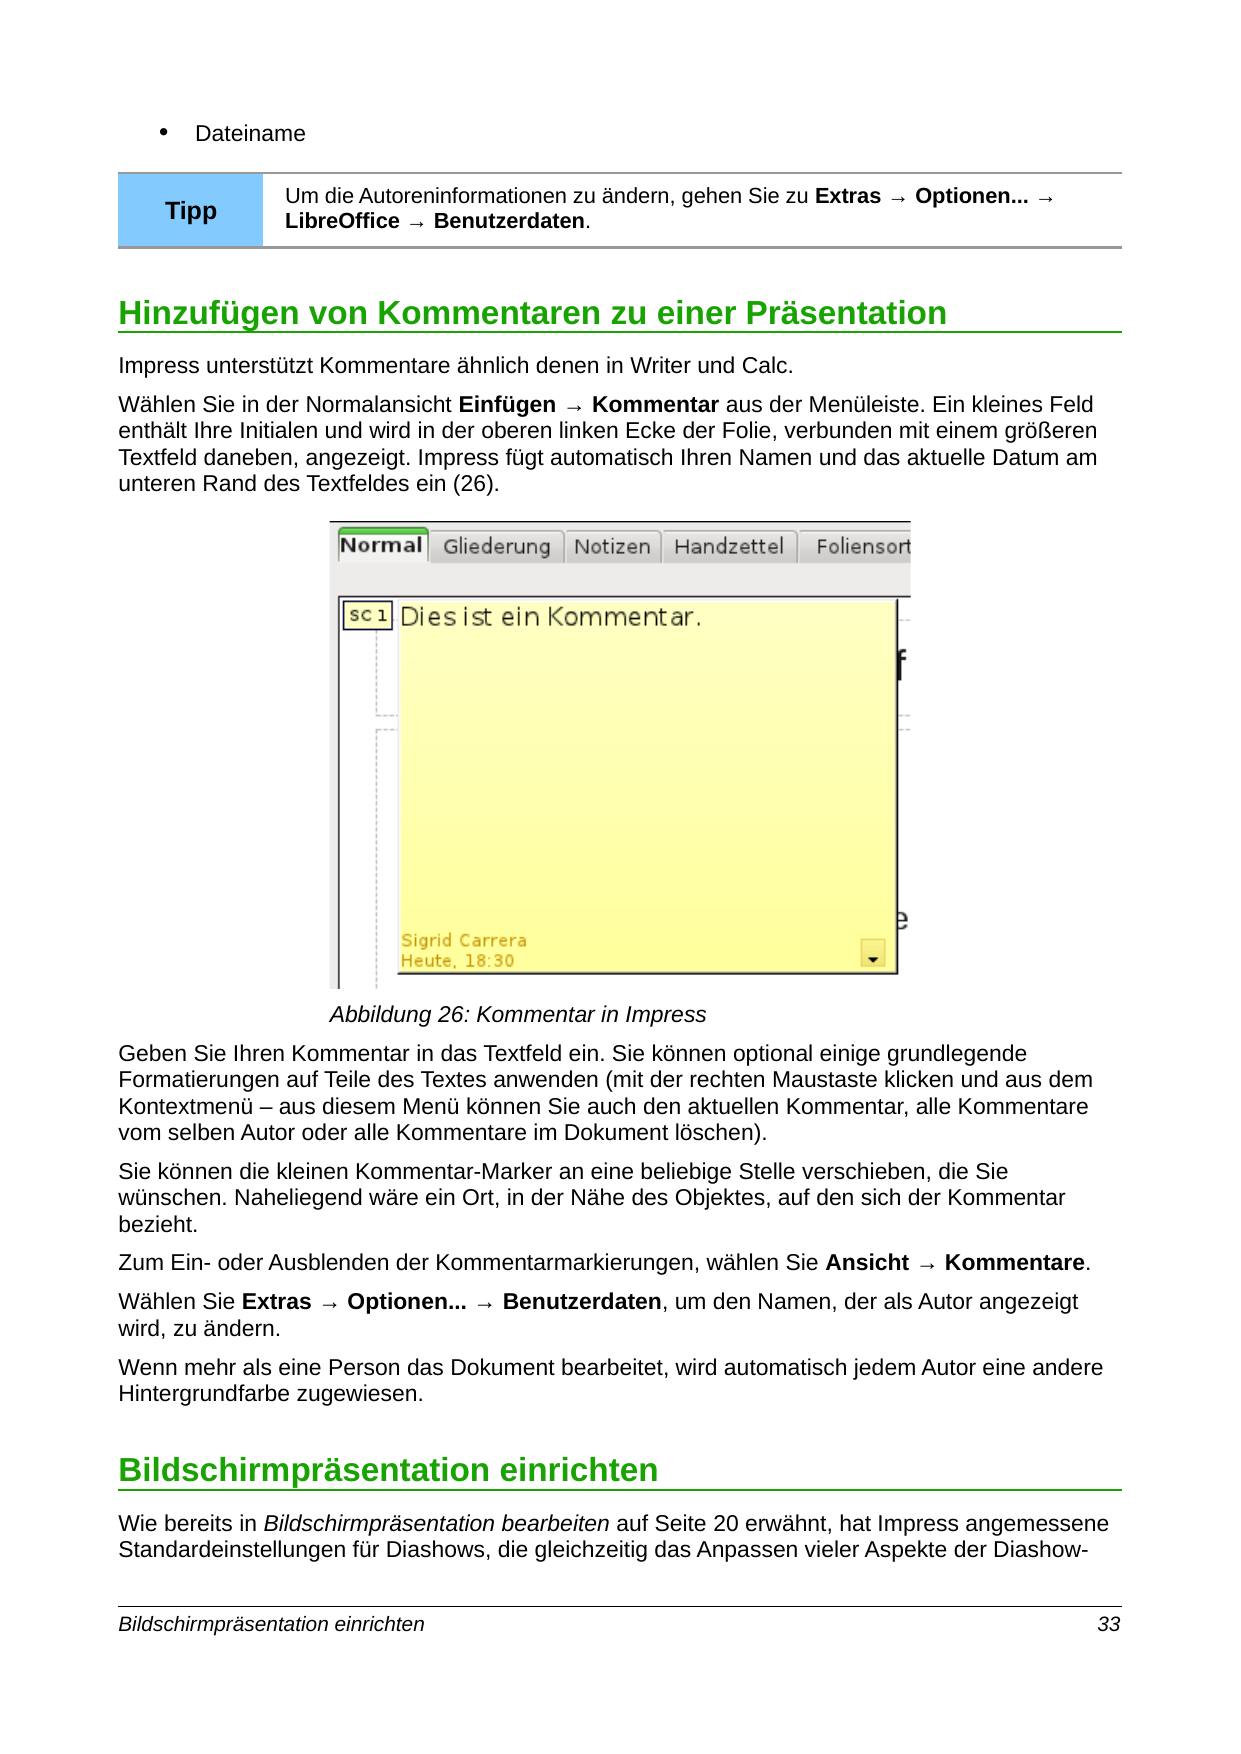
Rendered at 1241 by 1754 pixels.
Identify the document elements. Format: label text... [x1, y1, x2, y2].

table_header Um die Autoreninformationen zu ändern, gehen Sie zu Extras → Optionen... → LibreOffice → Benutzerdaten. [264, 174, 1122, 246]
list Dateiname [156, 118, 1122, 147]
text Geben Sie Ihren Kommentar in das Textfeld ein. Sie können optional einige grundlegende Formatierungen auf Teile des Textes anwenden (mit der rechten Maustaste klicken und aus dem Kontextmenü – aus diesem Menü können Sie auch den aktuellen Kommentar, alle Kommentare vom selben Autor oder alle Kommentare im Dokument löschen). [118, 1040, 1122, 1145]
table_header Tipp [118, 174, 263, 246]
subtitle Bildschirmpräsentation einrichten [118, 1451, 1122, 1489]
text Wählen Sie Extras → Optionen... → Benutzerdaten, um den Namen, der als Autor angezeigt wird, zu ändern. [118, 1288, 1122, 1341]
text Wie bereits in Bildschirmpräsentation bearbeiten auf Seite 20 erwähnt, hat Impress angemessene Standardeinstellungen für Diashows, die gleichzeitig das Anpassen vieler Aspekte der Diashow- [118, 1510, 1122, 1563]
text Abbildung 26: Kommentar in Impress [329, 1001, 911, 1027]
text Wenn mehr als eine Person das Dokument bearbeitet, wird automatisch jedem Autor eine andere Hintergrundfarbe zugewiesen. [118, 1353, 1122, 1406]
text Zum Ein- oder Ausblenden der Kommentarmarkierungen, wählen Sie Ansicht → Kommentare. [118, 1249, 1122, 1276]
picture [329, 521, 911, 989]
text Impress unterstützt Kommentare ähnlich denen in Writer und Calc. [118, 352, 1122, 378]
subtitle Hinzufügen von Kommentaren zu einer Präsentation [118, 293, 1122, 331]
text Wählen Sie in der Normalansicht Einfügen → Kommentar aus der Menüleiste. Ein kleines Feld enthält Ihre Initialen und wird in der oberen linken Ecke der Folie, verbunden mit einem größeren Textfeld daneben, angezeigt. Impress fügt automatisch Ihren Namen und das aktuelle Datum am unteren Rand des Textfeldes ein (Abbildung 26). [118, 391, 1122, 496]
text Sie können die kleinen Kommentar-Marker an eine beliebige Stelle verschieben, die Sie wünschen. Naheliegend wäre ein Ort, in der Nähe des Objektes, auf den sich der Kommentar bezieht. [118, 1158, 1122, 1237]
